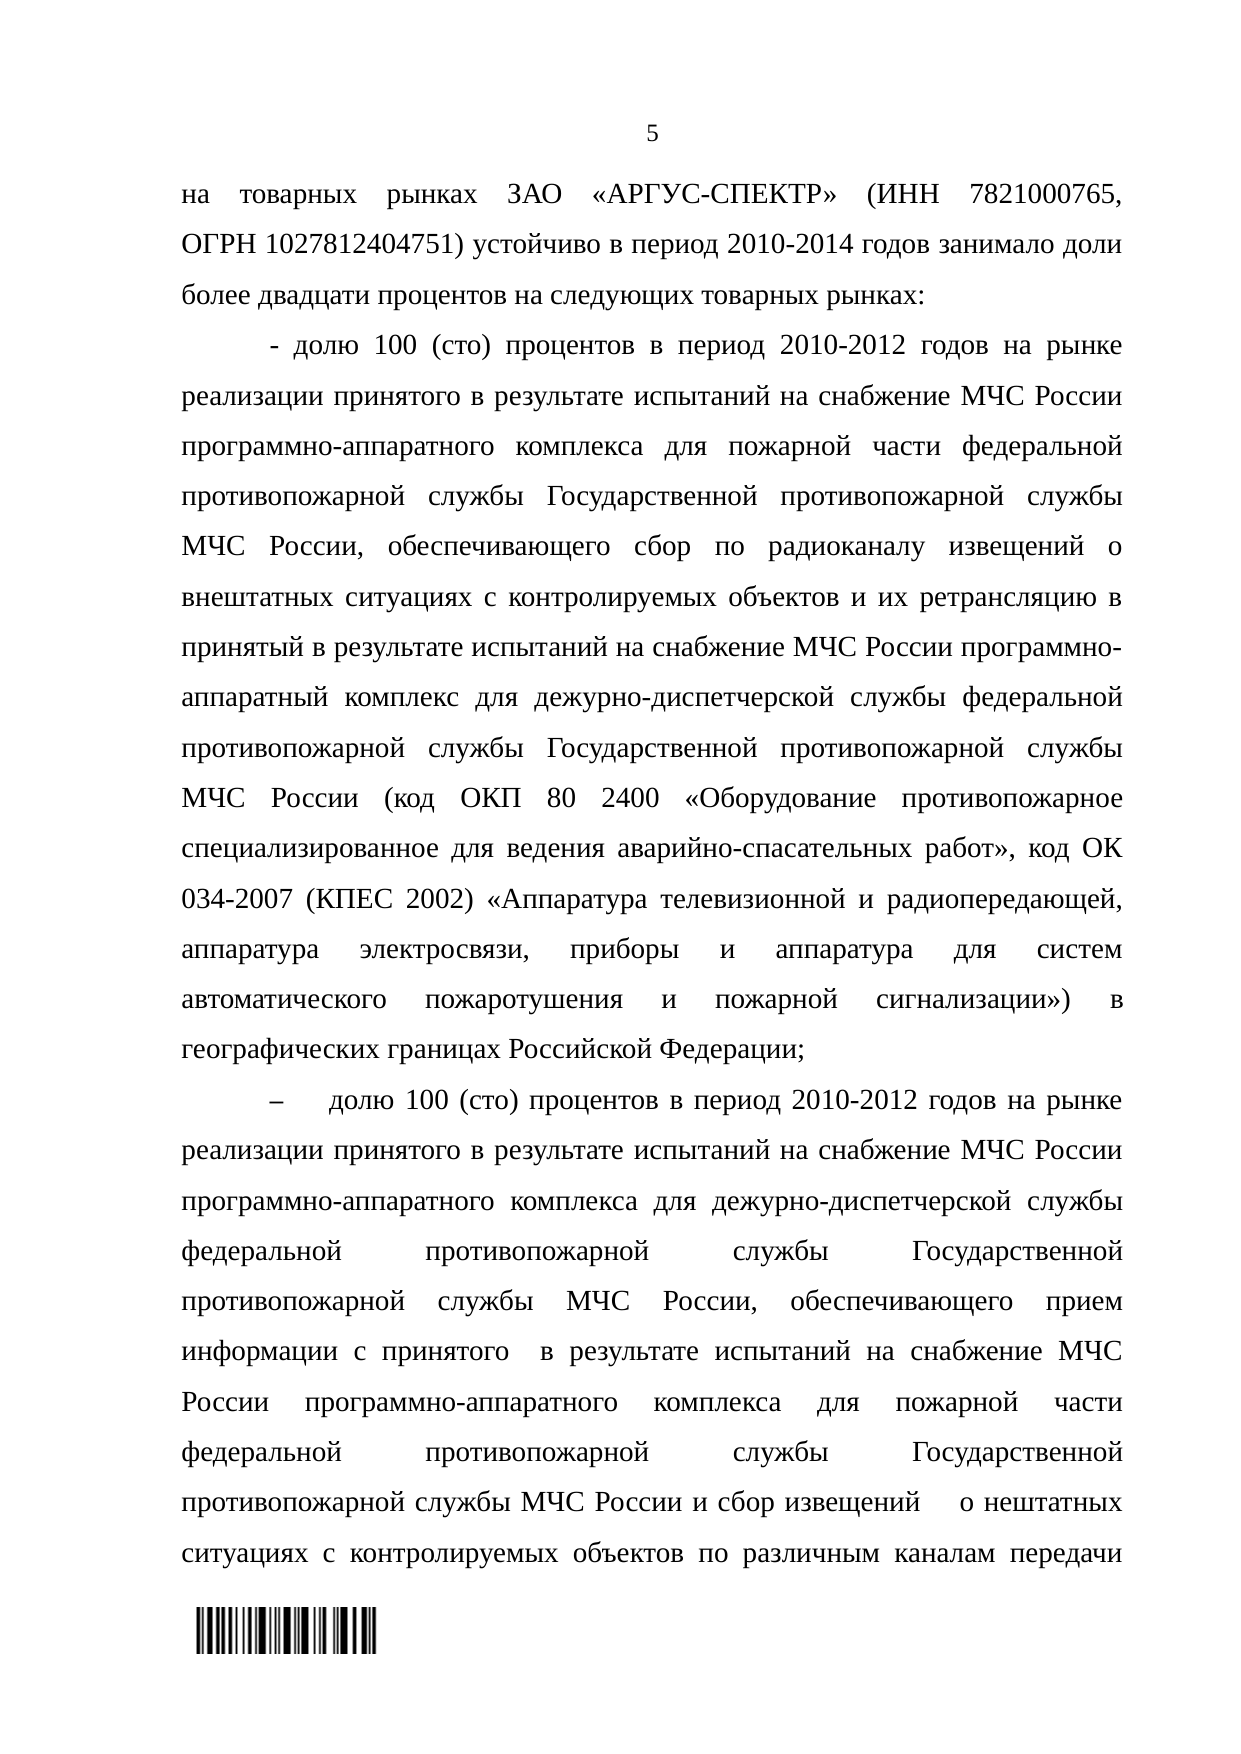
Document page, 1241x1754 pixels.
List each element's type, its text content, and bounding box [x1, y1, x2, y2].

text на товарных рынках ЗАО «АРГУС-СПЕКТР» (ИНН 7821000765, ОГРН 1027812404751) устойчиво в период 2010-2014 годов занимало доли более двадцати процентов на следующих товарных рынках: [181, 176, 1123, 311]
text - долю 100 (сто) процентов в период 2010-2012 годов на рынке реализации принятого в результате испытаний на снабжение МЧС России программно-аппаратного комплекса для пожарной части федеральной противопожарной службы Государственной противопожарной службы МЧС России, обеспечивающего сбор по радиоканалу извещений о внештатных ситуациях с контролируемых объектов и их ретрансляцию в принятый в результате испытаний на снабжение МЧС России программно-аппаратный комплекс для дежурно-диспетчерской службы федеральной противопожарной службы Государственной противопожарной службы МЧС России (код ОКП 80 2400 «Оборудование противопожарное специализированное для ведения аварийно-спасательных работ», код ОК 034-2007 (КПЕС 2002) «Аппаратура телевизионной и радиопередающей, аппаратура электросвязи, приборы и аппаратура для систем автоматического пожаротушения и пожарной сигнализации») в географических границах Российской Федерации; [181, 327, 1123, 1065]
picture [181, 1607, 394, 1654]
list долю 100 (сто) процентов в период 2010-2012 годов на рынке реализации принятого в результате испытаний на снабжение МЧС России программно-аппаратного комплекса для дежурно-диспетчерской службы федеральной противопожарной службы Государственной противопожарной службы МЧС России, обеспечивающего прием информации с принятого в результате испытаний на снабжение МЧС России программно-аппаратного комплекса для пожарной части федеральной противопожарной службы Государственной противопожарной службы МЧС России и сбор извещений о нештатных ситуациях с контролируемых объектов по различным каналам передачи [181, 1082, 1123, 1568]
